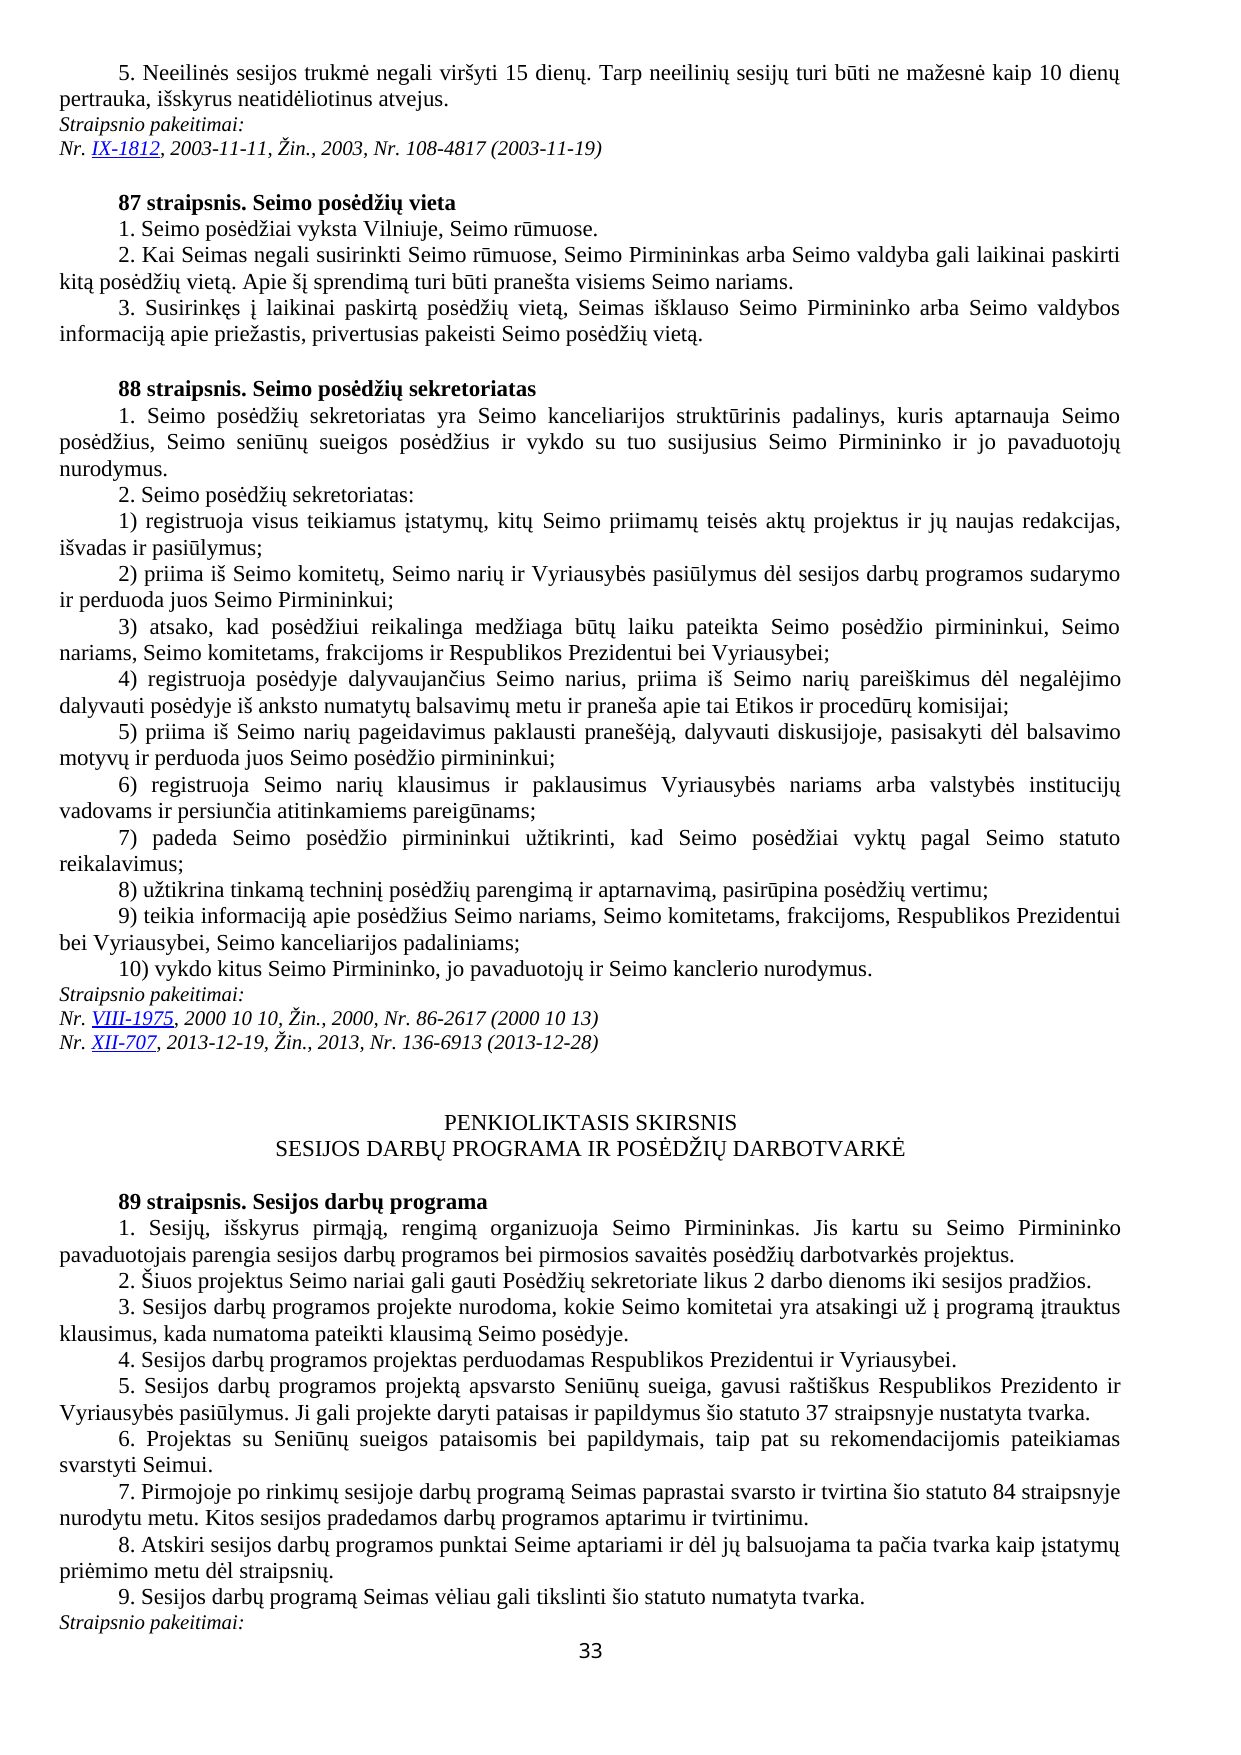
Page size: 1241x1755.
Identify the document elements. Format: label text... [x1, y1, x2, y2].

text 7. Pirmojoje po rinkimų sesijoje darbų programą Seimas paprastai svarsto ir tvirtina šio statuto 84 straipsnyje nurodytu metu. Kitos sesijos pradedamos darbų programos aptarimu ir tvirtinimu. [59, 1478, 1122, 1531]
text 8) užtikrina tinkamą techninį posėdžių parengimą ir aptarnavimą, pasirūpina posėdžių vertimu; [59, 876, 1122, 903]
text 3. Susirinkęs į laikinai paskirtą posėdžių vietą, Seimas išklauso Seimo Pirmininko arba Seimo valdybos informaciją apie priežastis, privertusias pakeisti Seimo posėdžių vietą. [59, 294, 1122, 347]
text 4. Sesijos darbų programos projektas perduodamas Respublikos Prezidentui ir Vyriausybei. [59, 1346, 1122, 1372]
text 1. Seimo posėdžiai vyksta Vilniuje, Seimo rūmuose. [59, 215, 1122, 241]
text 5. Neeilinės sesijos trukmė negali viršyti 15 dienų. Tarp neeilinių sesijų turi būti ne mažesnė kaip 10 dienų pertrauka, išskyrus neatidėliotinus atvejus. [59, 59, 1122, 112]
text 4) registruoja posėdyje dalyvaujančius Seimo narius, priima iš Seimo narių pareiškimus dėl negalėjimo dalyvauti posėdyje iš anksto numatytų balsavimų metu ir praneša apie tai Etikos ir procedūrų komisijai; [59, 665, 1122, 718]
text 9) teikia informaciją apie posėdžius Seimo nariams, Seimo komitetams, frakcijoms, Respublikos Prezidentui bei Vyriausybei, Seimo kanceliarijos padaliniams; [59, 903, 1122, 955]
text 88 straipsnis. Seimo posėdžių sekretoriatas [59, 376, 1122, 402]
text Nr. VIII-1975, 2000 10 10, Žin., 2000, Nr. 86-2617 (2000 10 13) [59, 1006, 1122, 1030]
text 3. Sesijos darbų programos projekte nurodoma, kokie Seimo komitetai yra atsakingi už į programą įtrauktus klausimus, kada numatoma pateikti klausimą Seimo posėdyje. [59, 1293, 1122, 1346]
text 87 straipsnis. Seimo posėdžių vieta [59, 189, 1122, 215]
text 6) registruoja Seimo narių klausimus ir paklausimus Vyriausybės nariams arba valstybės institucijų vadovams ir persiunčia atitinkamiems pareigūnams; [59, 771, 1122, 823]
text PENKIOLIKTASIS SKIRSNIS [59, 1109, 1122, 1135]
text 1. Seimo posėdžių sekretoriatas yra Seimo kanceliarijos struktūrinis padalinys, kuris aptarnauja Seimo posėdžius, Seimo seniūnų sueigos posėdžius ir vykdo su tuo susijusius Seimo Pirmininko ir jo pavaduotojų nurodymus. [59, 402, 1122, 481]
text 6. Projektas su Seniūnų sueigos pataisomis bei papildymais, taip pat su rekomendacijomis pateikiamas svarstyti Seimui. [59, 1425, 1122, 1478]
text 5. Sesijos darbų programos projektą apsvarsto Seniūnų sueiga, gavusi raštiškus Respublikos Prezidento ir Vyriausybės pasiūlymus. Ji gali projekte daryti pataisas ir papildymus šio statuto 37 straipsnyje nustatyta tvarka. [59, 1372, 1122, 1425]
text Straipsnio pakeitimai: [59, 982, 1122, 1006]
text SESIJOS DARBŲ PROGRAMA IR POSĖDŽIŲ DARBOTVARKĖ [59, 1135, 1122, 1162]
text Straipsnio pakeitimai: [59, 1610, 1122, 1634]
text 2. Kai Seimas negali susirinkti Seimo rūmuose, Seimo Pirmininkas arba Seimo valdyba gali laikinai paskirti kitą posėdžių vietą. Apie šį sprendimą turi būti pranešta visiems Seimo nariams. [59, 241, 1122, 294]
text 2) priima iš Seimo komitetų, Seimo narių ir Vyriausybės pasiūlymus dėl sesijos darbų programos sudarymo ir perduoda juos Seimo Pirmininkui; [59, 560, 1122, 613]
text 9. Sesijos darbų programą Seimas vėliau gali tikslinti šio statuto numatyta tvarka. [59, 1583, 1122, 1610]
text 10) vykdo kitus Seimo Pirmininko, jo pavaduotojų ir Seimo kanclerio nurodymus. [59, 955, 1122, 982]
text 2. Šiuos projektus Seimo nariai gali gauti Posėdžių sekretoriate likus 2 darbo dienoms iki sesijos pradžios. [59, 1267, 1122, 1293]
text 7) padeda Seimo posėdžio pirmininkui užtikrinti, kad Seimo posėdžiai vyktų pagal Seimo statuto reikalavimus; [59, 823, 1122, 876]
text 3) atsako, kad posėdžiui reikalinga medžiaga būtų laiku pateikta Seimo posėdžio pirmininkui, Seimo nariams, Seimo komitetams, frakcijoms ir Respublikos Prezidentui bei Vyriausybei; [59, 613, 1122, 665]
text Nr. XII-707, 2013-12-19, Žin., 2013, Nr. 136-6913 (2013-12-28) [59, 1030, 1122, 1054]
text 8. Atskiri sesijos darbų programos punktai Seime aptariami ir dėl jų balsuojama ta pačia tvarka kaip įstatymų priėmimo metu dėl straipsnių. [59, 1531, 1122, 1583]
text 1. Sesijų, išskyrus pirmąją, rengimą organizuoja Seimo Pirmininkas. Jis kartu su Seimo Pirmininko pavaduotojais parengia sesijos darbų programos bei pirmosios savaitės posėdžių darbotvarkės projektus. [59, 1214, 1122, 1267]
text Straipsnio pakeitimai: [59, 112, 1122, 136]
text 5) priima iš Seimo narių pageidavimus paklausti pranešėją, dalyvauti diskusijoje, pasisakyti dėl balsavimo motyvų ir perduoda juos Seimo posėdžio pirmininkui; [59, 718, 1122, 771]
text 2. Seimo posėdžių sekretoriatas: [59, 481, 1122, 507]
text Nr. IX-1812, 2003-11-11, Žin., 2003, Nr. 108-4817 (2003-11-19) [59, 136, 1122, 160]
text 1) registruoja visus teikiamus įstatymų, kitų Seimo priimamų teisės aktų projektus ir jų naujas redakcijas, išvadas ir pasiūlymus; [59, 507, 1122, 560]
text 89 straipsnis. Sesijos darbų programa [59, 1188, 1122, 1214]
